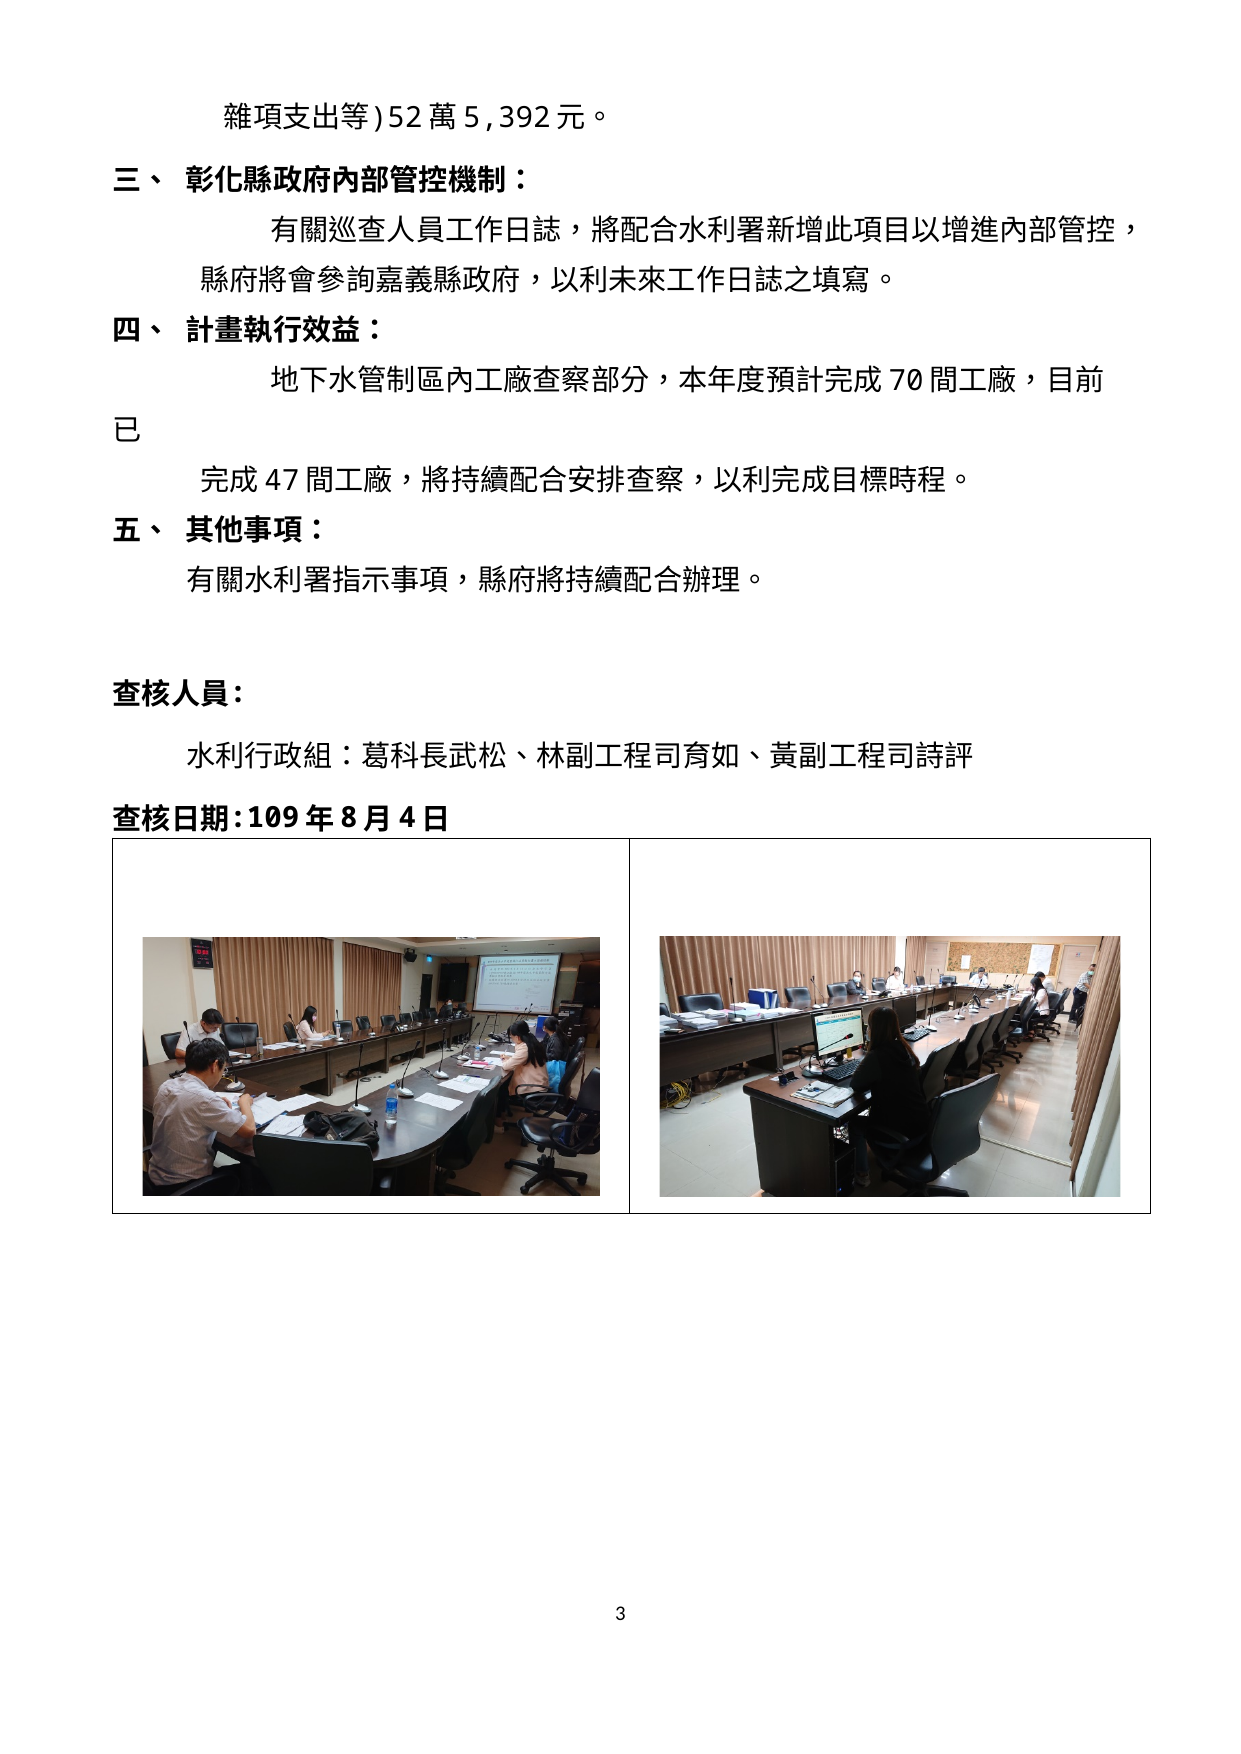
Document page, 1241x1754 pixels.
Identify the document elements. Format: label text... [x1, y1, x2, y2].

text 地下水管制區內工廠查察部分，本年度預計完成70間工廠，目前已 [112, 350, 1128, 450]
text 完成47間工廠，將持續配合安排查察，以利完成目標時程。 [112, 450, 1128, 500]
text 縣府將會參詢嘉義縣政府，以利未來工作日誌之填寫。 [112, 250, 1128, 300]
text 四、 計畫執行效益： [112, 300, 1128, 350]
text 有關巡查人員工作日誌，將配合水利署新增此項目以增進內部管控， [112, 200, 1128, 250]
text 查核人員: [112, 650, 1128, 712]
text 五、 其他事項： [112, 500, 1128, 550]
text 三、 彰化縣政府內部管控機制： [112, 150, 1128, 200]
table_header [113, 839, 629, 1212]
list 雜項支出等)52萬5,392元。 [186, 87, 1128, 137]
text 水利行政組：葛科長武松、林副工程司育如、黃副工程司詩評 [186, 712, 1128, 775]
table_header [630, 839, 1150, 1212]
text 有關水利署指示事項，縣府將持續配合辦理。 [186, 550, 1128, 600]
text 查核日期:109年8月4日 [112, 775, 1128, 837]
